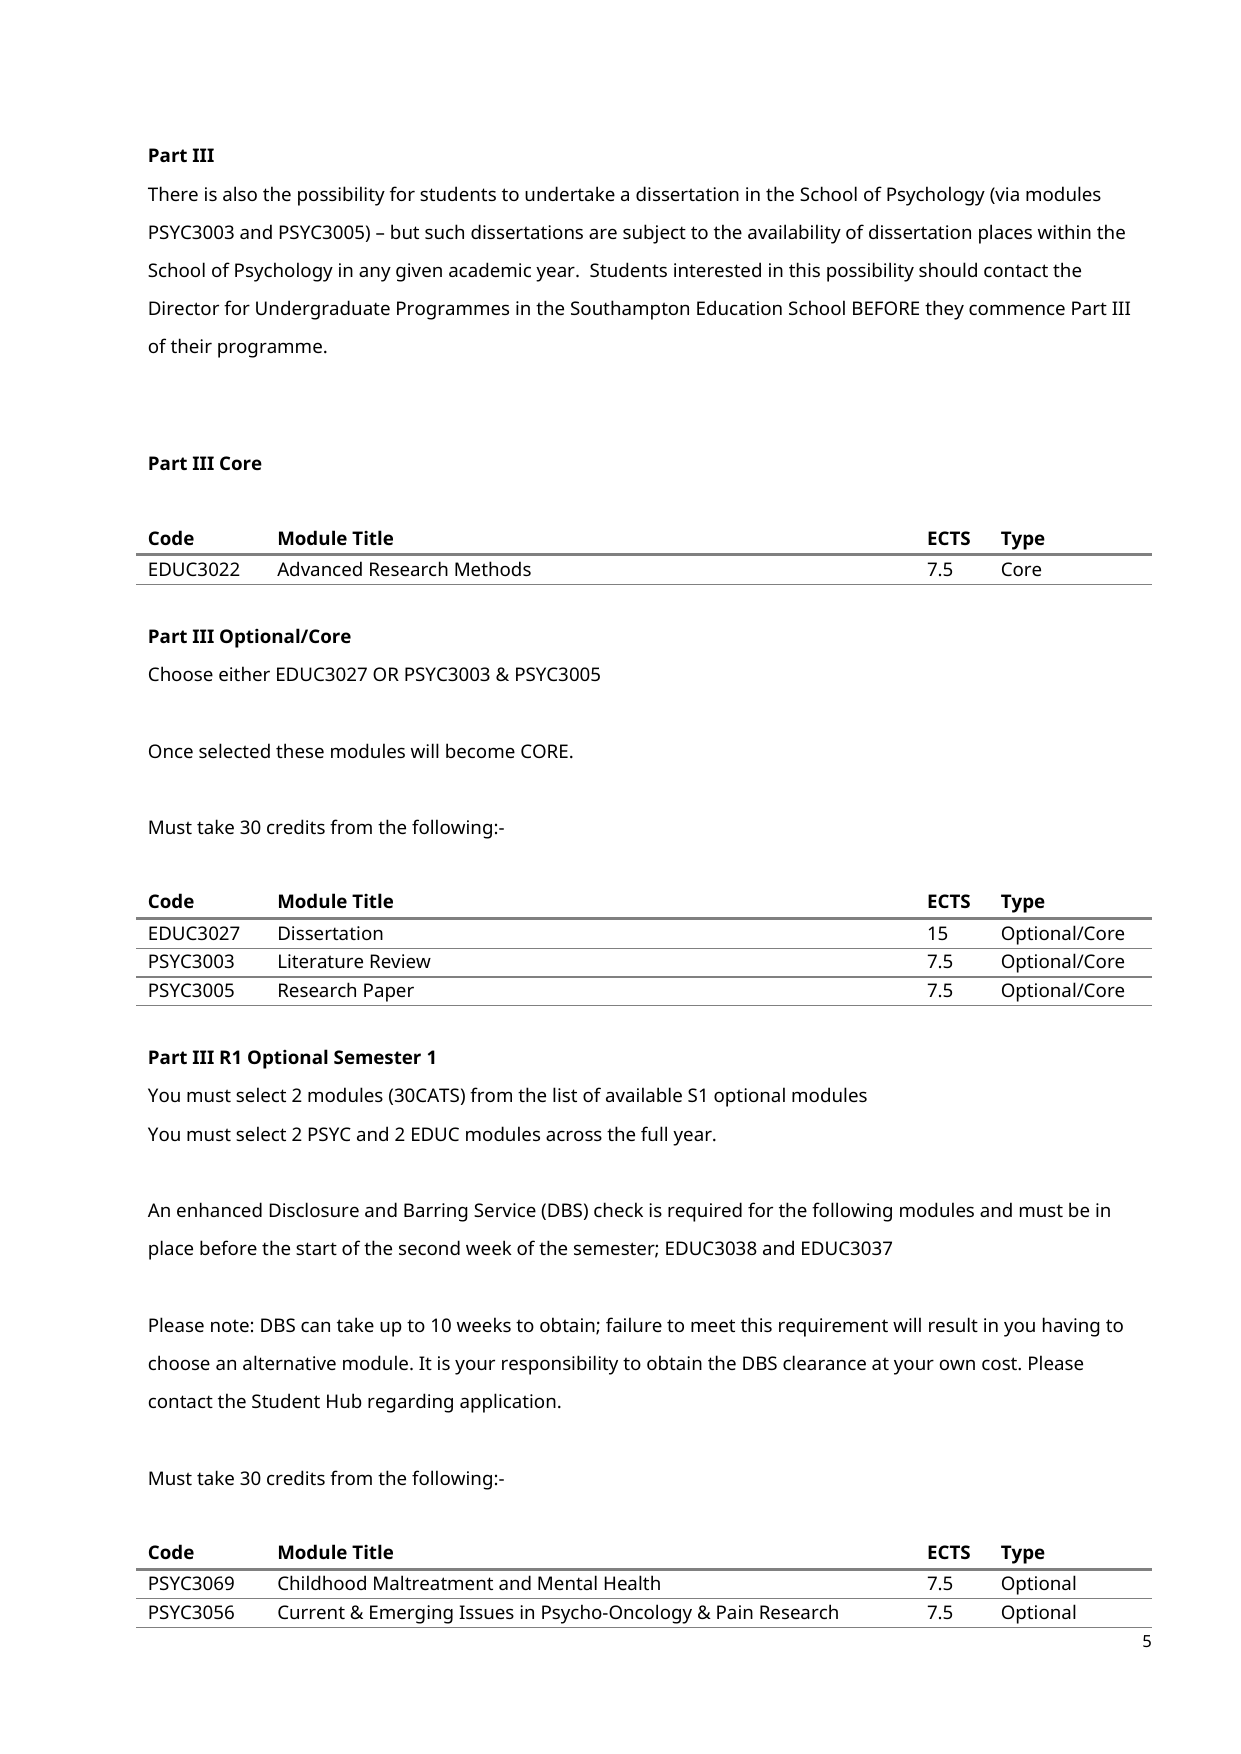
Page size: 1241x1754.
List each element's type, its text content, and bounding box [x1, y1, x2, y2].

table_cell EDUC3027 [136, 920, 266, 948]
table_cell Core [989, 556, 1152, 584]
table_cell ECTS [916, 889, 989, 917]
table_cell Optional [989, 1599, 1152, 1627]
table_cell Code [136, 525, 266, 553]
table_cell ECTS [916, 1540, 989, 1567]
table_cell Part III There is also the possibility for students to undertake a dissertation in the School of Psychology (via modules PSYC3003 and PSYC3005) – but such dissertations are subject to the availability of dissertation places within the School of Psychology in any given academic year. Students interested in this possibility should contact the Director for Undergraduate Programmes in the Southampton Education School BEFORE they commence Part III of their programme. [136, 104, 1152, 412]
table_cell Research Paper [266, 978, 916, 1005]
table_cell Module Title [266, 525, 916, 553]
table_cell 7.5 [916, 949, 989, 976]
table_cell Current & Emerging Issues in Psycho-Oncology & Pain Research [266, 1599, 916, 1627]
table_cell Optional/Core [989, 949, 1152, 976]
table_cell 7.5 [916, 556, 989, 584]
table_cell PSYC3069 [136, 1571, 266, 1598]
table_cell ECTS [916, 525, 989, 553]
table_cell 15 [916, 920, 989, 948]
table_cell Advanced Research Methods [266, 556, 916, 584]
table_cell PSYC3056 [136, 1599, 266, 1627]
table_cell 7.5 [916, 1599, 989, 1627]
table_cell PSYC3003 [136, 949, 266, 976]
table_cell Part III Core [136, 413, 1152, 525]
table_cell Code [136, 1540, 266, 1567]
table_cell Type [989, 889, 1152, 917]
table_cell EDUC3022 [136, 556, 266, 584]
table_cell Dissertation [266, 920, 916, 948]
table_cell Type [989, 525, 1152, 553]
table_cell Type [989, 1540, 1152, 1567]
table_cell Optional [989, 1571, 1152, 1598]
table_cell Childhood Maltreatment and Mental Health [266, 1571, 916, 1598]
table_cell Optional/Core [989, 920, 1152, 948]
table_cell Part III R1 Optional Semester 1 You must select 2 modules (30CATS) from the list of available S1 optional modules You must select 2 PSYC and 2 EDUC modules across the full year. An enhanced Disclosure and Barring Service (DBS) check is required for the following modules and must be in place before the start of the second week of the semester; EDUC3038 and EDUC3037 Please note: DBS can take up to 10 weeks to obtain; failure to meet this requirement will result in you having to choose an alternative module. It is your responsibility to obtain the DBS clearance at your own cost. Please contact the Student Hub regarding application. Must take 30 credits from the following:- [136, 1006, 1152, 1539]
table_cell Part III Optional/Core Choose either EDUC3027 OR PSYC3003 & PSYC3005 Once selected these modules will become CORE. Must take 30 credits from the following:- [136, 585, 1152, 889]
table_cell Literature Review [266, 949, 916, 976]
table_cell Module Title [266, 889, 916, 917]
table_cell Optional/Core [989, 978, 1152, 1005]
table_cell PSYC3005 [136, 978, 266, 1005]
table_cell Code [136, 889, 266, 917]
table_cell 7.5 [916, 1571, 989, 1598]
table_cell Module Title [266, 1540, 916, 1567]
table_cell 7.5 [916, 978, 989, 1005]
